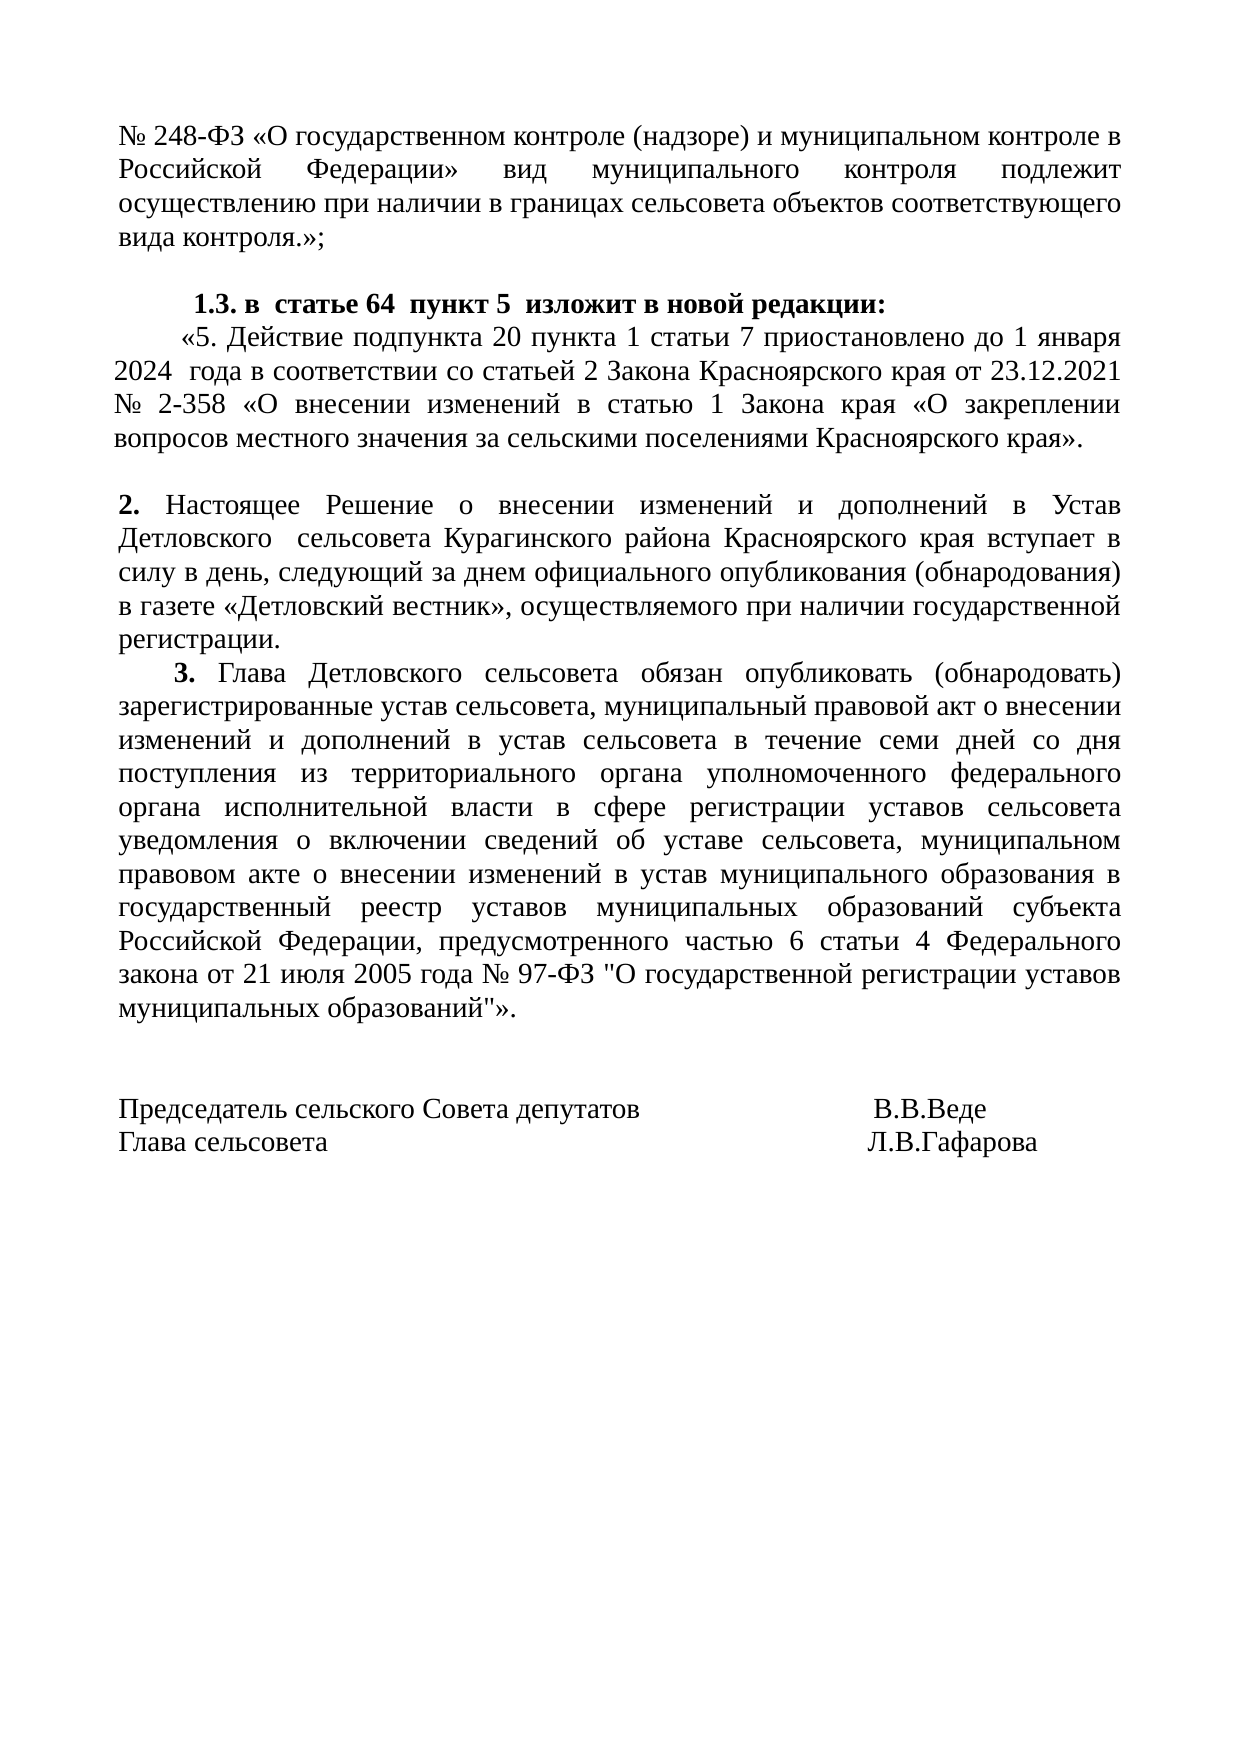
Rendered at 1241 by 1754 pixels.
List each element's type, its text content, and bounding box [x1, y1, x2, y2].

text Глава сельсовета Л.В.Гафарова [118, 1124, 1122, 1158]
text «5. Действие подпункта 20 пункта 1 статьи 7 приостановлено до 1 января 2024 года в соответствии со статьей 2 Закона Красноярского края от 23.12.2021 № 2-358 «О внесении изменений в статью 1 Закона края «О закреплении вопросов местного значения за сельскими поселениями Красноярского края». [113, 319, 1122, 453]
text № 248-ФЗ «О государственном контроле (надзоре) и муниципальном контроле в Российской Федерации» вид муниципального контроля подлежит осуществлению при наличии в границах сельсовета объектов соответствующего вида контроля.»; [118, 118, 1122, 252]
text 1.3. в статье 64 пункт 5 изложит в новой редакции: [193, 286, 1122, 319]
text 3. Глава Детловского сельсовета обязан опубликовать (обнародовать) зарегистрированные устав сельсовета, муниципальный правовой акт о внесении изменений и дополнений в устав сельсовета в течение семи дней со дня поступления из территориального органа уполномоченного федерального органа исполнительной власти в сфере регистрации уставов сельсовета уведомления о включении сведений об уставе сельсовета, муниципальном правовом акте о внесении изменений в устав муниципального образования в государственный реестр уставов муниципальных образований субъекта Российской Федерации, предусмотренного частью 6 статьи 4 Федерального закона от 21 июля 2005 года № 97-ФЗ "О государственной регистрации уставов муниципальных образований"». [118, 655, 1122, 1024]
text 2. Настоящее Решение о внесении изменений и дополнений в Устав Детловского сельсовета Курагинского района Красноярского края вступает в силу в день, следующий за днем официального опубликования (обнародования) в газете «Детловский вестник», осуществляемого при наличии государственной регистрации. [118, 487, 1122, 655]
text Председатель сельского Совета депутатов В.В.Веде [118, 1091, 1122, 1124]
